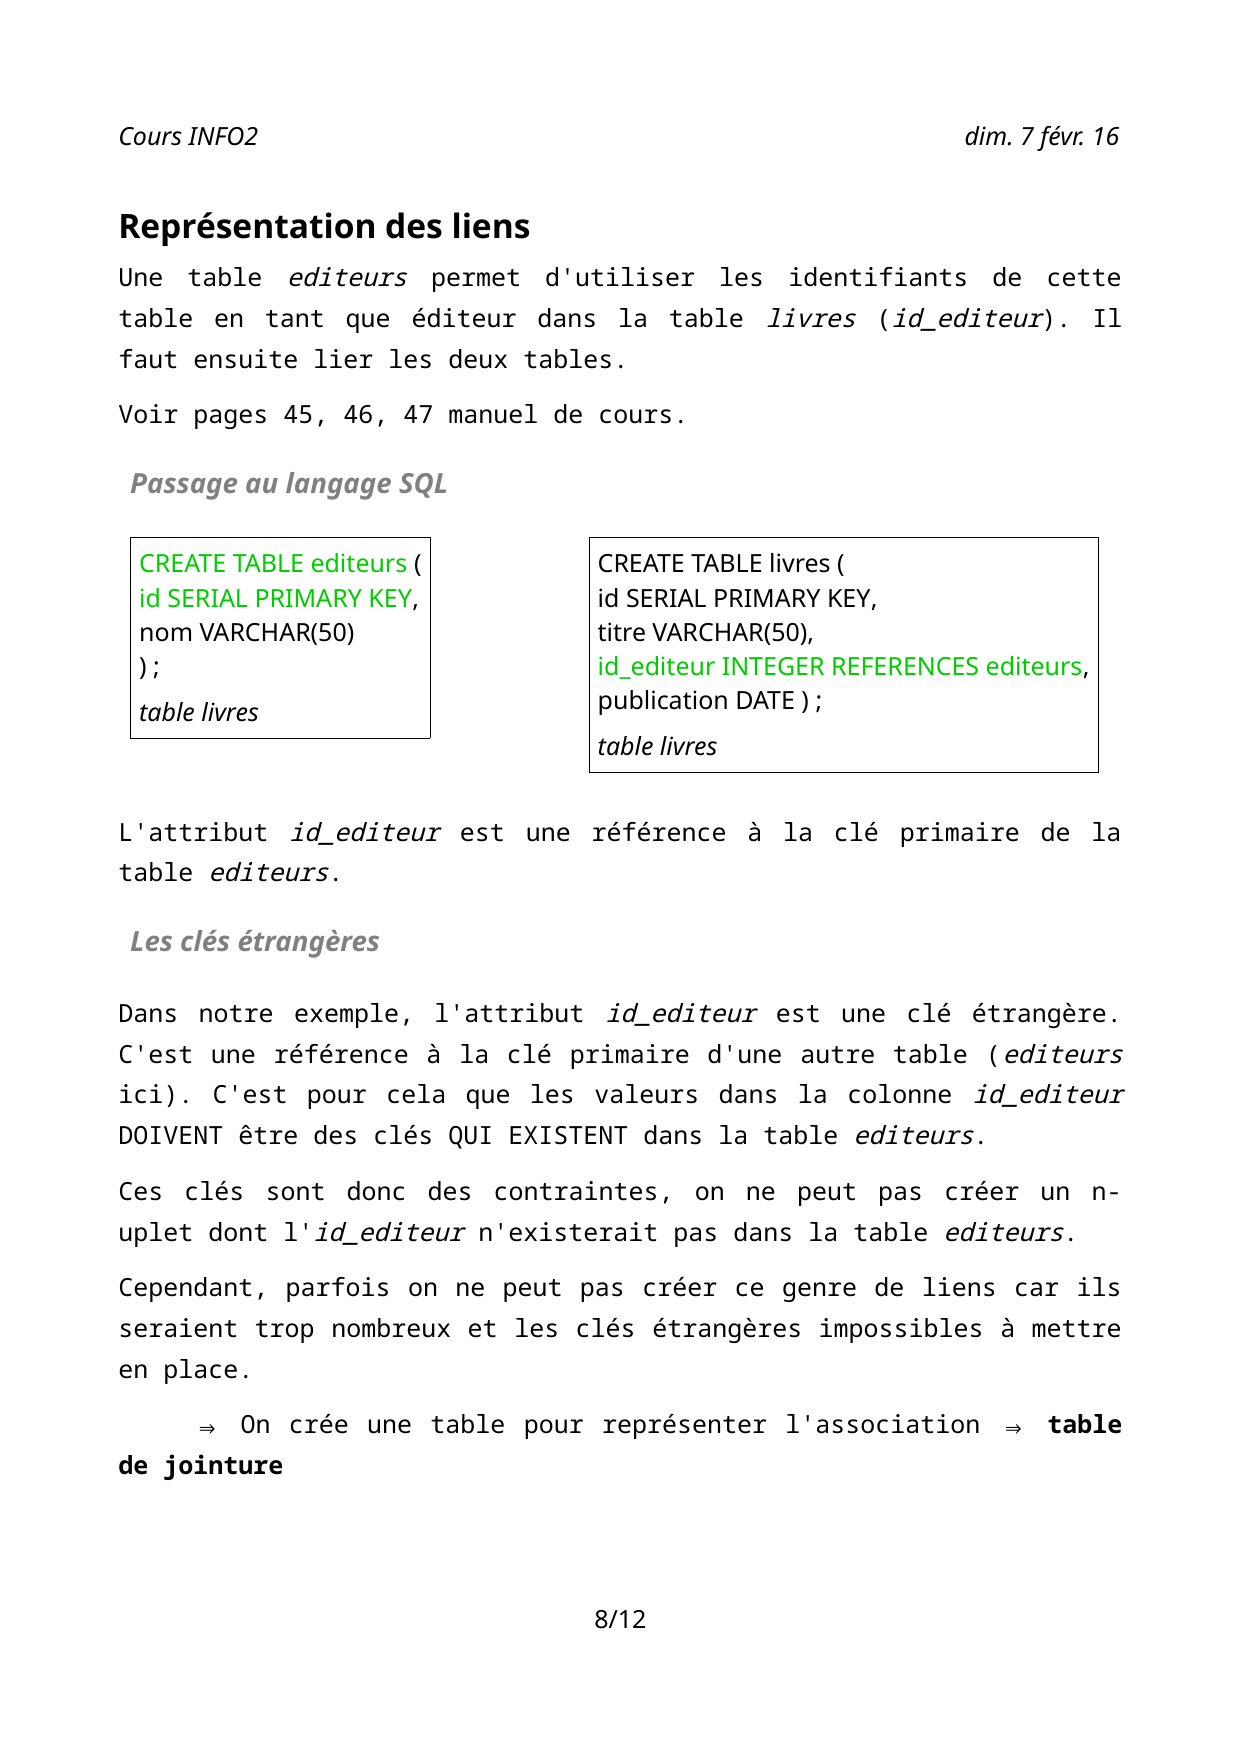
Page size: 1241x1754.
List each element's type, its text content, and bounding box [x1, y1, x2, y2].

text id SERIAL PRIMARY KEY, [597, 580, 1089, 614]
text ⇒ On crée une table pour représenter l'association ⇒ table de jointure [118, 1407, 1122, 1482]
text titre VARCHAR(50), [597, 614, 1089, 648]
text id SERIAL PRIMARY KEY, [139, 580, 421, 614]
text Dans notre exemple, l'attribut id_editeur est une clé étrangère. C'est une référence à la clé primaire d'une autre table (editeurs ici). C'est pour cela que les valeurs dans la colonne id_editeur DOIVENT être des clés QUI EXISTENT dans la table editeurs. [118, 995, 1122, 1152]
text table livres [139, 695, 421, 729]
text Cependant, parfois on ne peut pas créer ce genre de liens car ils seraient trop nombreux et les clés étrangères impossibles à mettre en place. [118, 1269, 1122, 1385]
text table livres [597, 729, 1089, 763]
text CREATE TABLE editeurs ( [139, 546, 421, 580]
text id_editeur INTEGER REFERENCES editeurs, [597, 648, 1089, 682]
text Une table editeurs permet d'utiliser les identifiants de cette table en tant que éditeur dans la table livres (id_editeur). Il faut ensuite lier les deux tables. [118, 260, 1122, 376]
text nom VARCHAR(50) [139, 614, 421, 648]
text Ces clés sont donc des contraintes, on ne peut pas créer un n-uplet dont l'id_editeur n'existerait pas dans la table editeurs. [118, 1173, 1122, 1248]
subtitle Les clés étrangères [130, 922, 1122, 960]
text L'attribut id_editeur est une référence à la clé primaire de la table editeurs. [118, 814, 1122, 889]
text CREATE TABLE livres ( [597, 546, 1089, 580]
subtitle Représentation des liens [118, 202, 1122, 248]
text ) ; [139, 648, 421, 682]
text Voir pages 45, 46, 47 manuel de cours. [118, 397, 1122, 431]
subtitle Passage au langage SQL [130, 464, 1122, 502]
text publication DATE ) ; [597, 682, 1089, 716]
